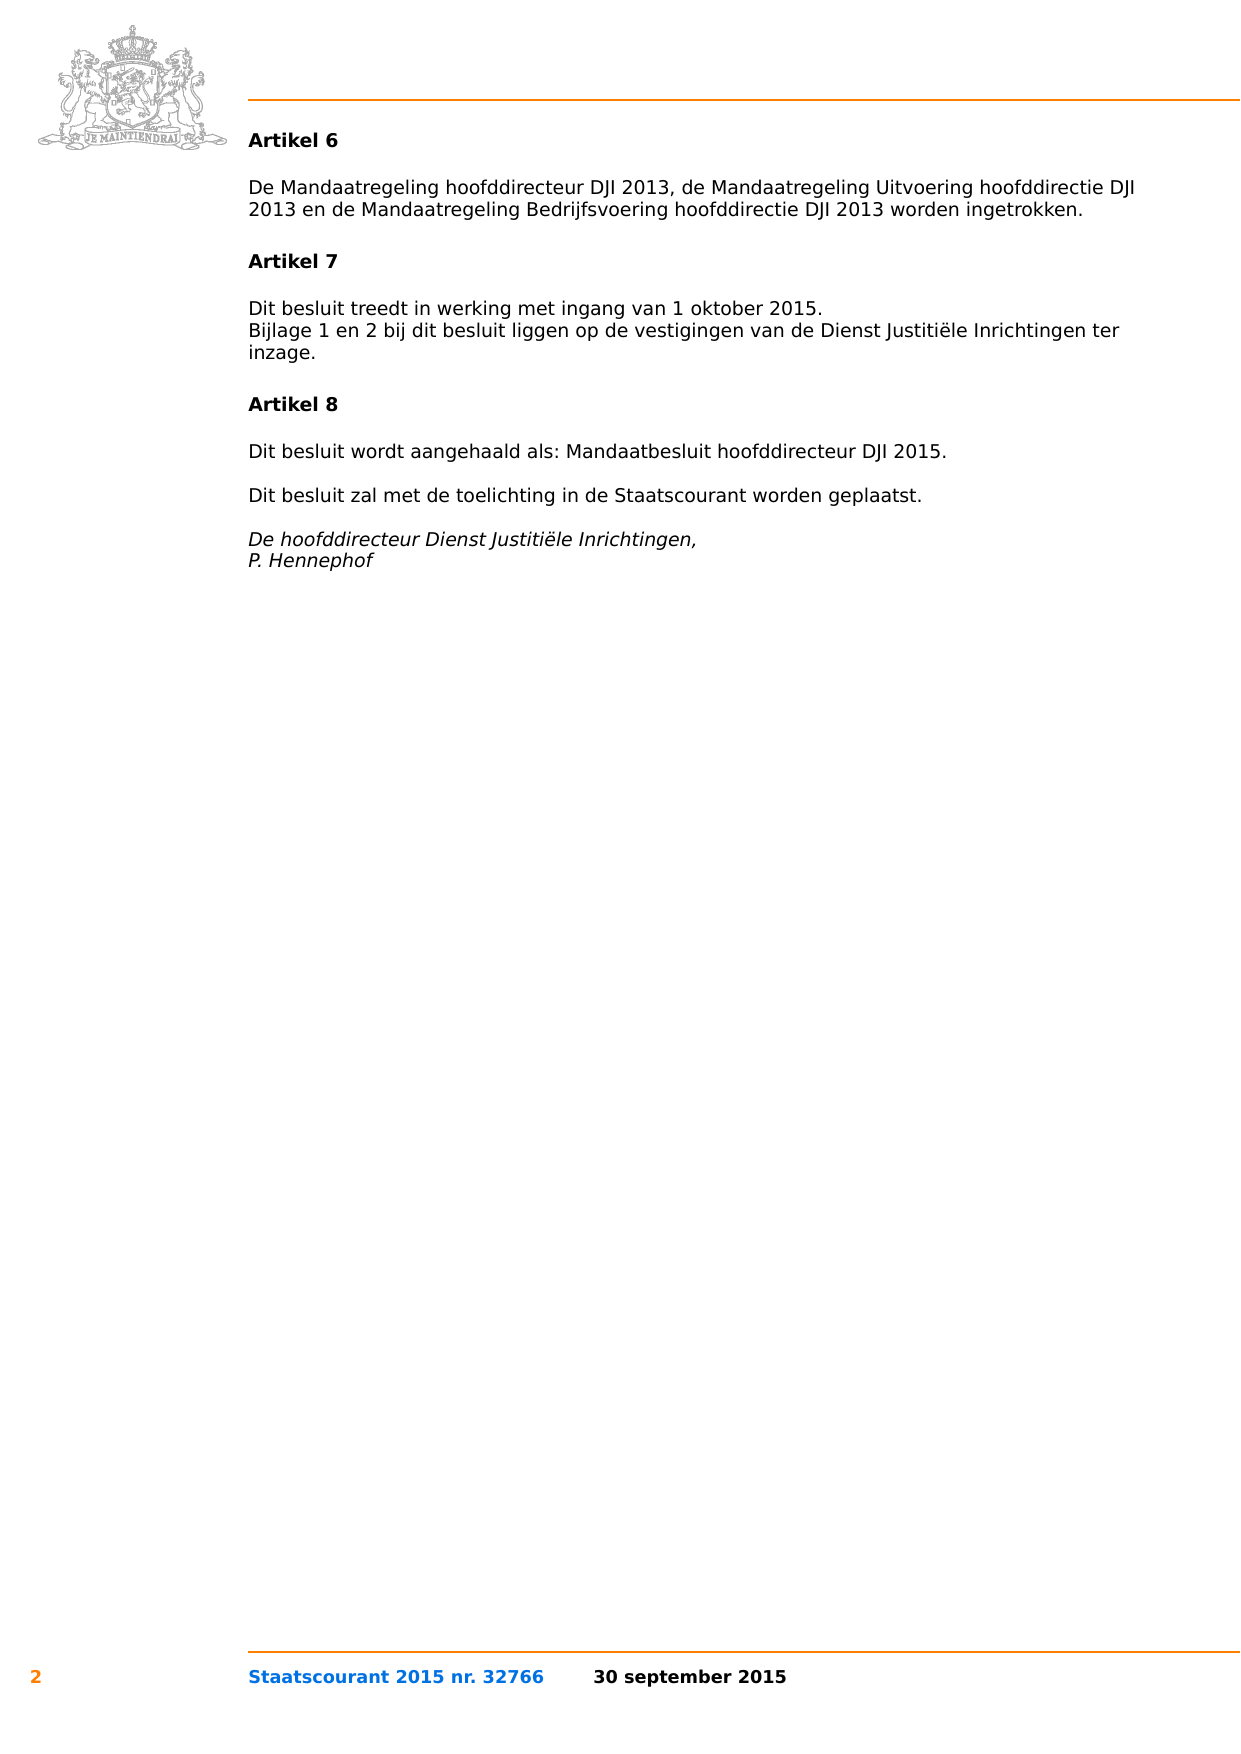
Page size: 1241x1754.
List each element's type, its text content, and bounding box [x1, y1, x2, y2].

picture [38, 25, 227, 150]
text De Mandaatregeling hoofddirecteur DJI 2013, de Mandaatregeling Uitvoering hoofddirectie DJI 2013 en de Mandaatregeling Bedrijfsvoering hoofddirectie DJI 2013 worden ingetrokken. [248, 177, 1163, 221]
text Bijlage 1 en 2 bij dit besluit liggen op de vestigingen van de Dienst Justitiële Inrichtingen ter inzage. [248, 320, 1163, 364]
subtitle Artikel 6 [248, 130, 1163, 152]
text Dit besluit treedt in werking met ingang van 1 oktober 2015. [248, 298, 1163, 320]
text Dit besluit zal met de toelichting in de Staatscourant worden geplaatst. [248, 484, 1163, 507]
text Dit besluit wordt aangehaald als: Mandaatbesluit hoofddirecteur DJI 2015. [248, 441, 1163, 463]
subtitle Artikel 8 [248, 394, 1163, 416]
subtitle Artikel 7 [248, 251, 1163, 273]
text De hoofddirecteur Dienst Justitiële Inrichtingen, P. Hennephof [248, 528, 1163, 572]
